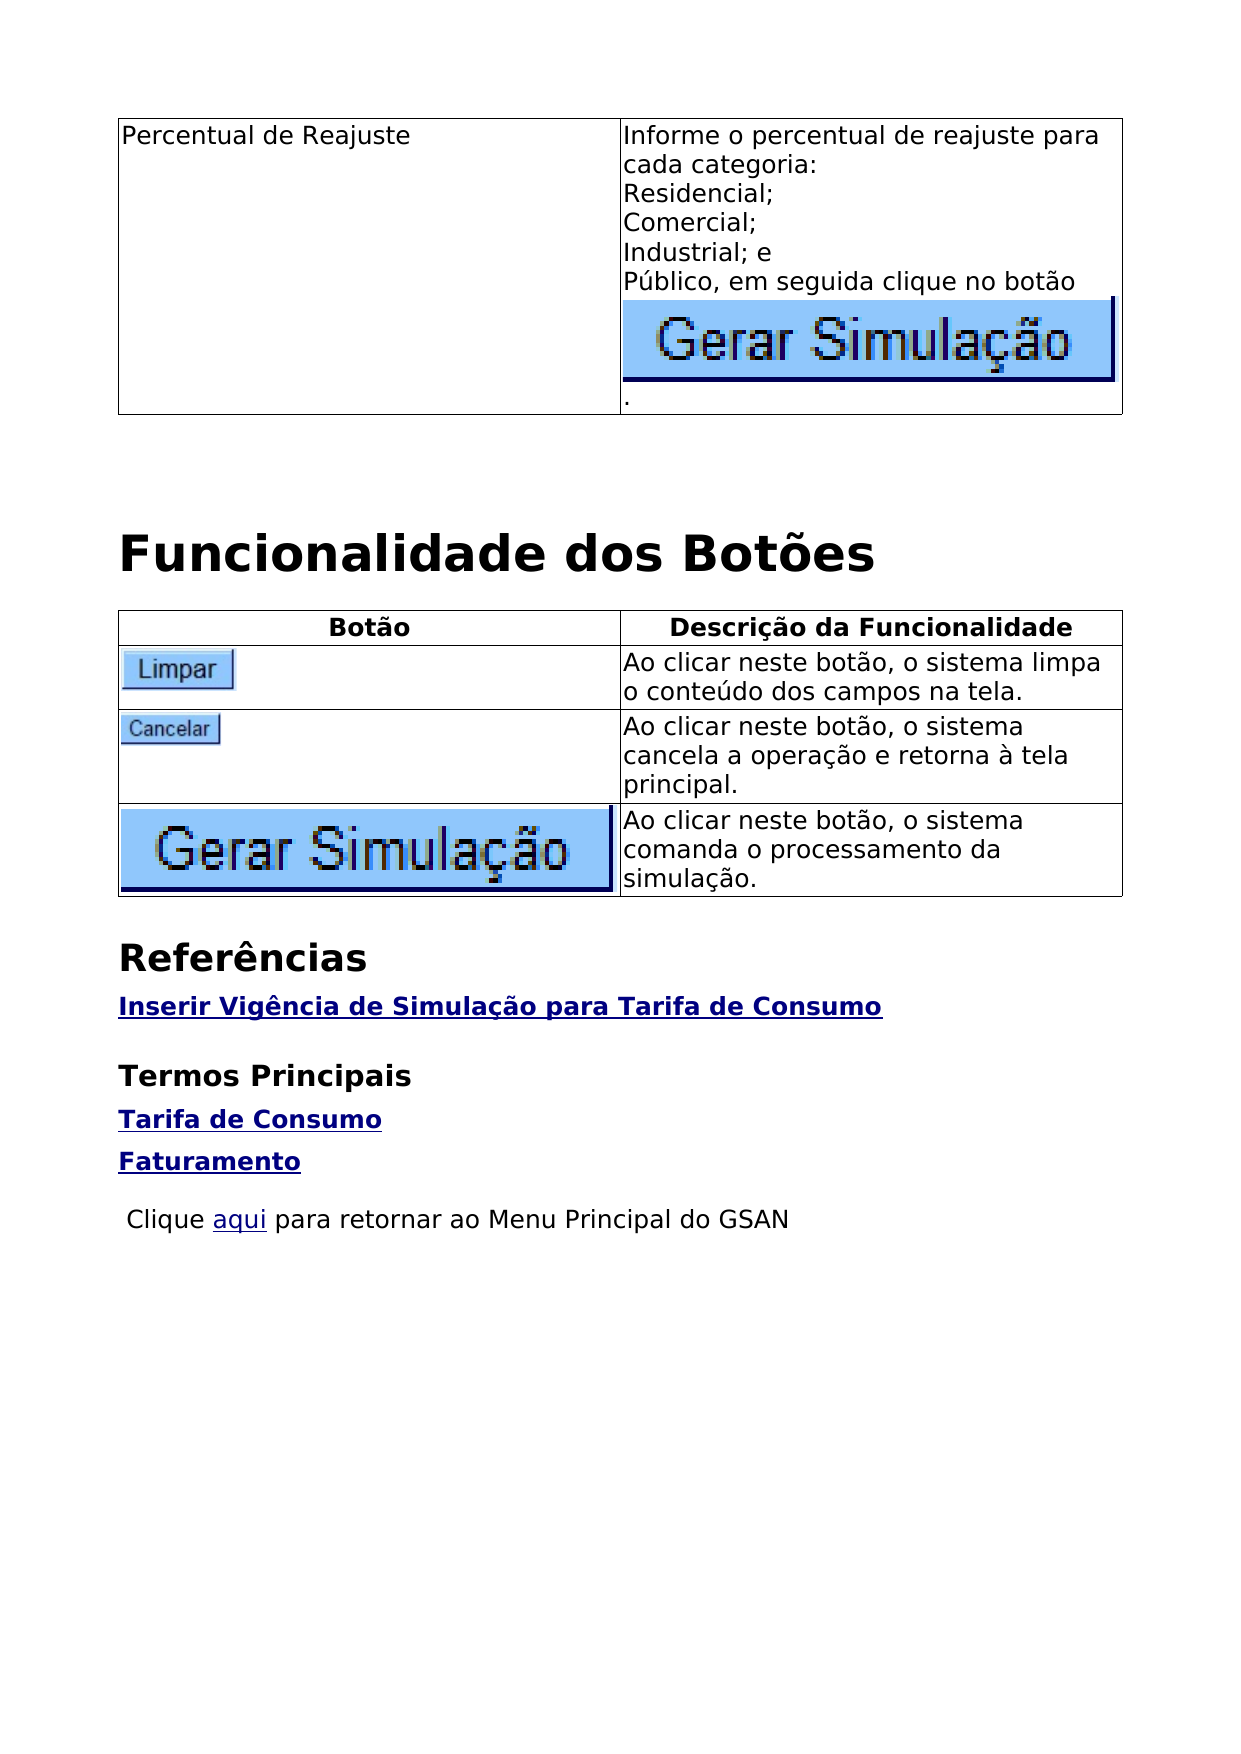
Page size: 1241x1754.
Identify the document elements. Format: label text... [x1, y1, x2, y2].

table_cell [119, 646, 620, 709]
table_header Botão [119, 611, 620, 645]
text Inserir Vigência de Simulação para Tarifa de Consumo [118, 992, 1122, 1021]
table_cell Percentual de Reajuste [119, 119, 620, 414]
subtitle Termos Principais [118, 1059, 1122, 1093]
subtitle Referências [118, 936, 1122, 980]
table_header Descrição da Funcionalidade [621, 611, 1122, 645]
table_cell [119, 804, 620, 896]
table_cell Ao clicar neste botão, o sistema comanda o processamento da simulação. [621, 804, 1122, 896]
table_cell Ao clicar neste botão, o sistema cancela a operação e retorna à tela principal. [621, 710, 1122, 803]
table_cell Ao clicar neste botão, o sistema limpa o conteúdo dos campos na tela. [621, 646, 1122, 709]
picture [121, 648, 237, 691]
picture [121, 805, 618, 892]
picture [622, 296, 1120, 382]
picture [121, 712, 222, 746]
table_cell [119, 710, 620, 803]
subtitle Funcionalidade dos Botões [118, 524, 1122, 583]
table_cell Informe o percentual de reajuste para cada categoria: Residencial; Comercial; Industrial; e Público, em seguida clique no botão . [621, 119, 1122, 414]
text Tarifa de Consumo [118, 1105, 1122, 1134]
text Faturamento Clique aqui para retornar ao Menu Principal do GSAN [118, 1147, 1122, 1234]
